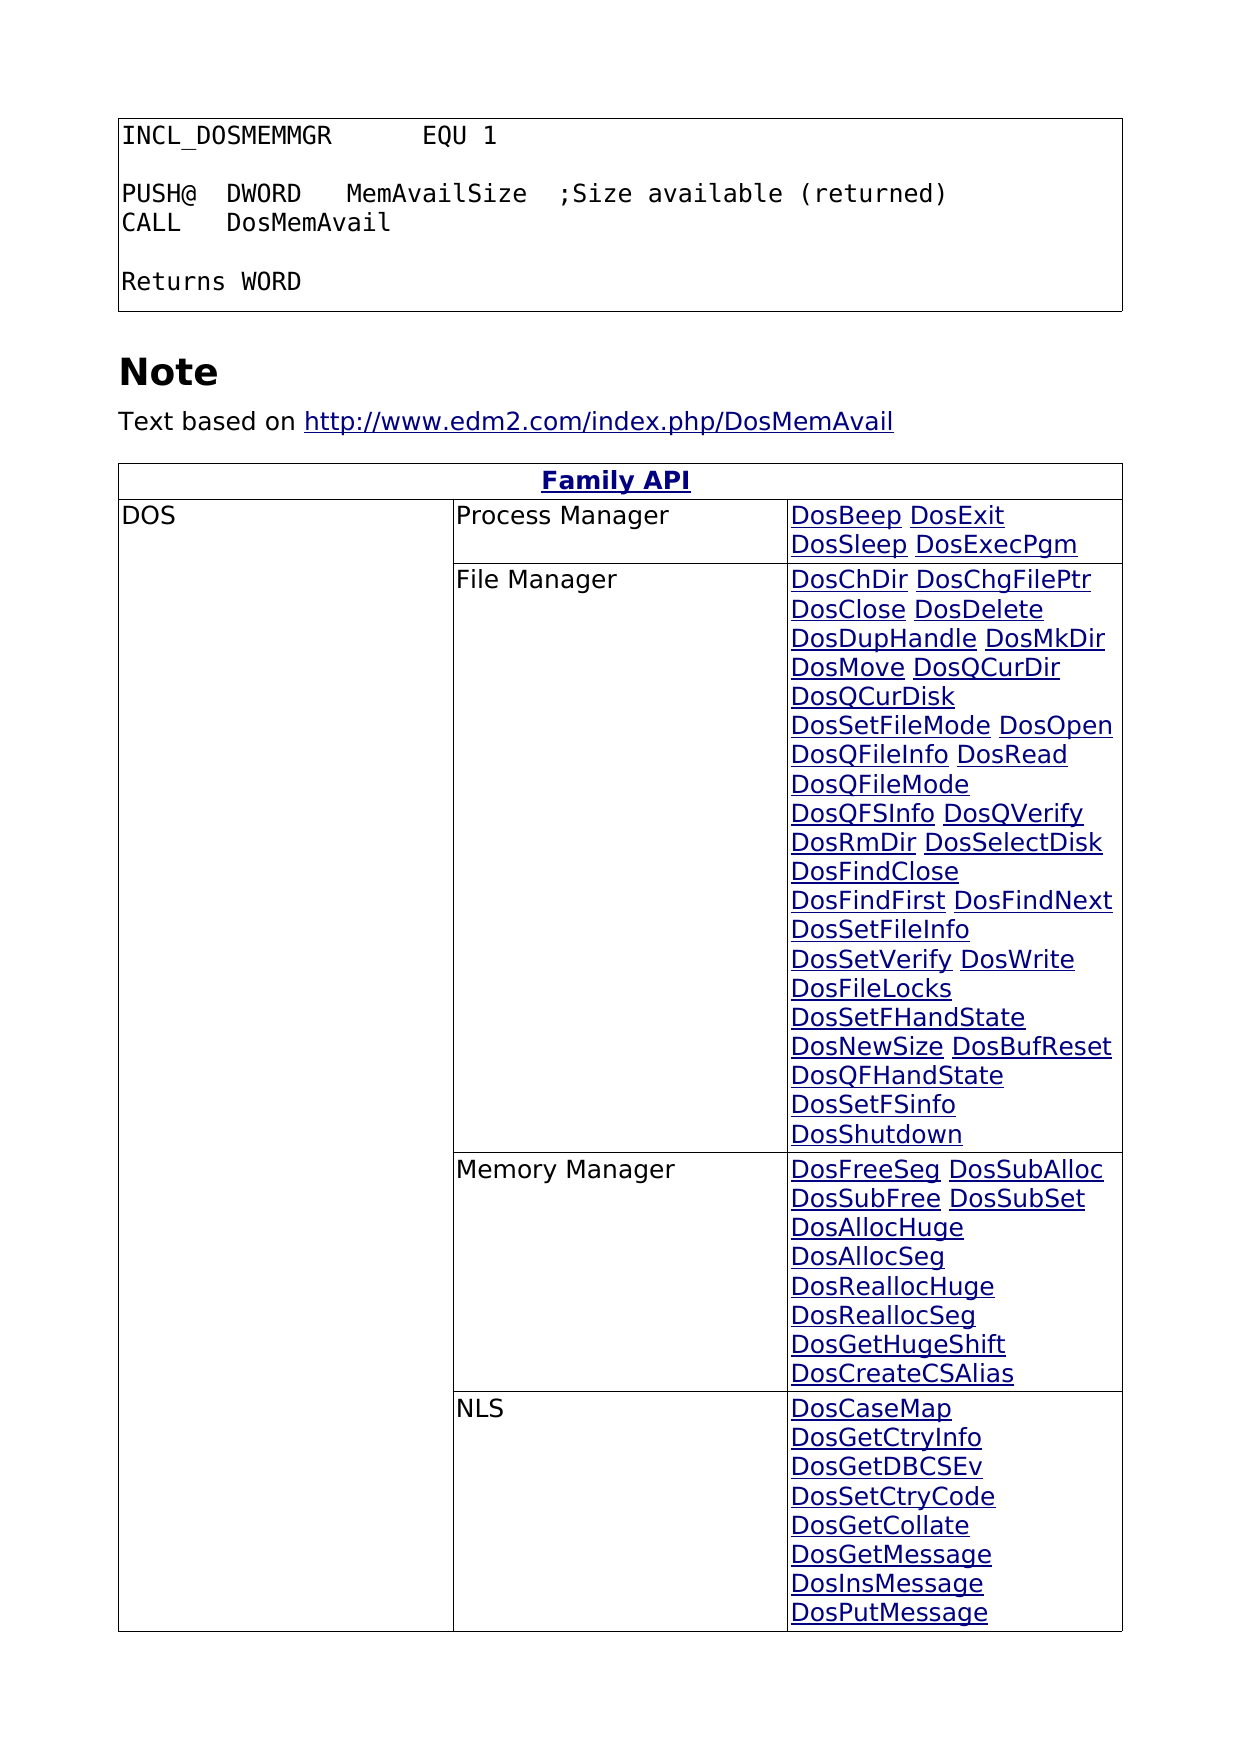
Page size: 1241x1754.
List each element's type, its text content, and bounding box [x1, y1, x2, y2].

table_header INCL_DOSMEMMGR EQU 1 PUSH@ DWORD MemAvailSize ;Size available (returned) CALL DosMemAvail Returns WORD [119, 119, 1122, 311]
subtitle Note [118, 351, 1122, 394]
table_cell DosFreeSeg DosSubAlloc DosSubFree DosSubSet DosAllocHuge DosAllocSeg DosReallocHuge DosReallocSeg DosGetHugeShift DosCreateCSAlias [788, 1153, 1122, 1391]
table_cell DosChDir DosChgFilePtr DosClose DosDelete DosDupHandle DosMkDir DosMove DosQCurDir DosQCurDisk DosSetFileMode DosOpen DosQFileInfo DosRead DosQFileMode DosQFSInfo DosQVerify DosRmDir DosSelectDisk DosFindClose DosFindFirst DosFindNext DosSetFileInfo DosSetVerify DosWrite DosFileLocks DosSetFHandState DosNewSize DosBufReset DosQFHandState DosSetFSinfo DosShutdown [788, 564, 1122, 1152]
table_cell Process Manager [454, 500, 787, 563]
table_header Family API [119, 464, 1122, 498]
table_cell DosCaseMap DosGetCtryInfo DosGetDBCSEv DosSetCtryCode DosGetCollate DosGetMessage DosInsMessage DosPutMessage [788, 1392, 1122, 1631]
table_cell DOS [119, 500, 453, 1631]
table_cell File Manager [454, 564, 787, 1152]
table_cell Memory Manager [454, 1153, 787, 1391]
text Text based on http://www.edm2.com/index.php/DosMemAvail [118, 407, 1122, 436]
table_cell DosBeep DosExit DosSleep DosExecPgm [788, 500, 1122, 563]
table_cell NLS [454, 1392, 787, 1631]
